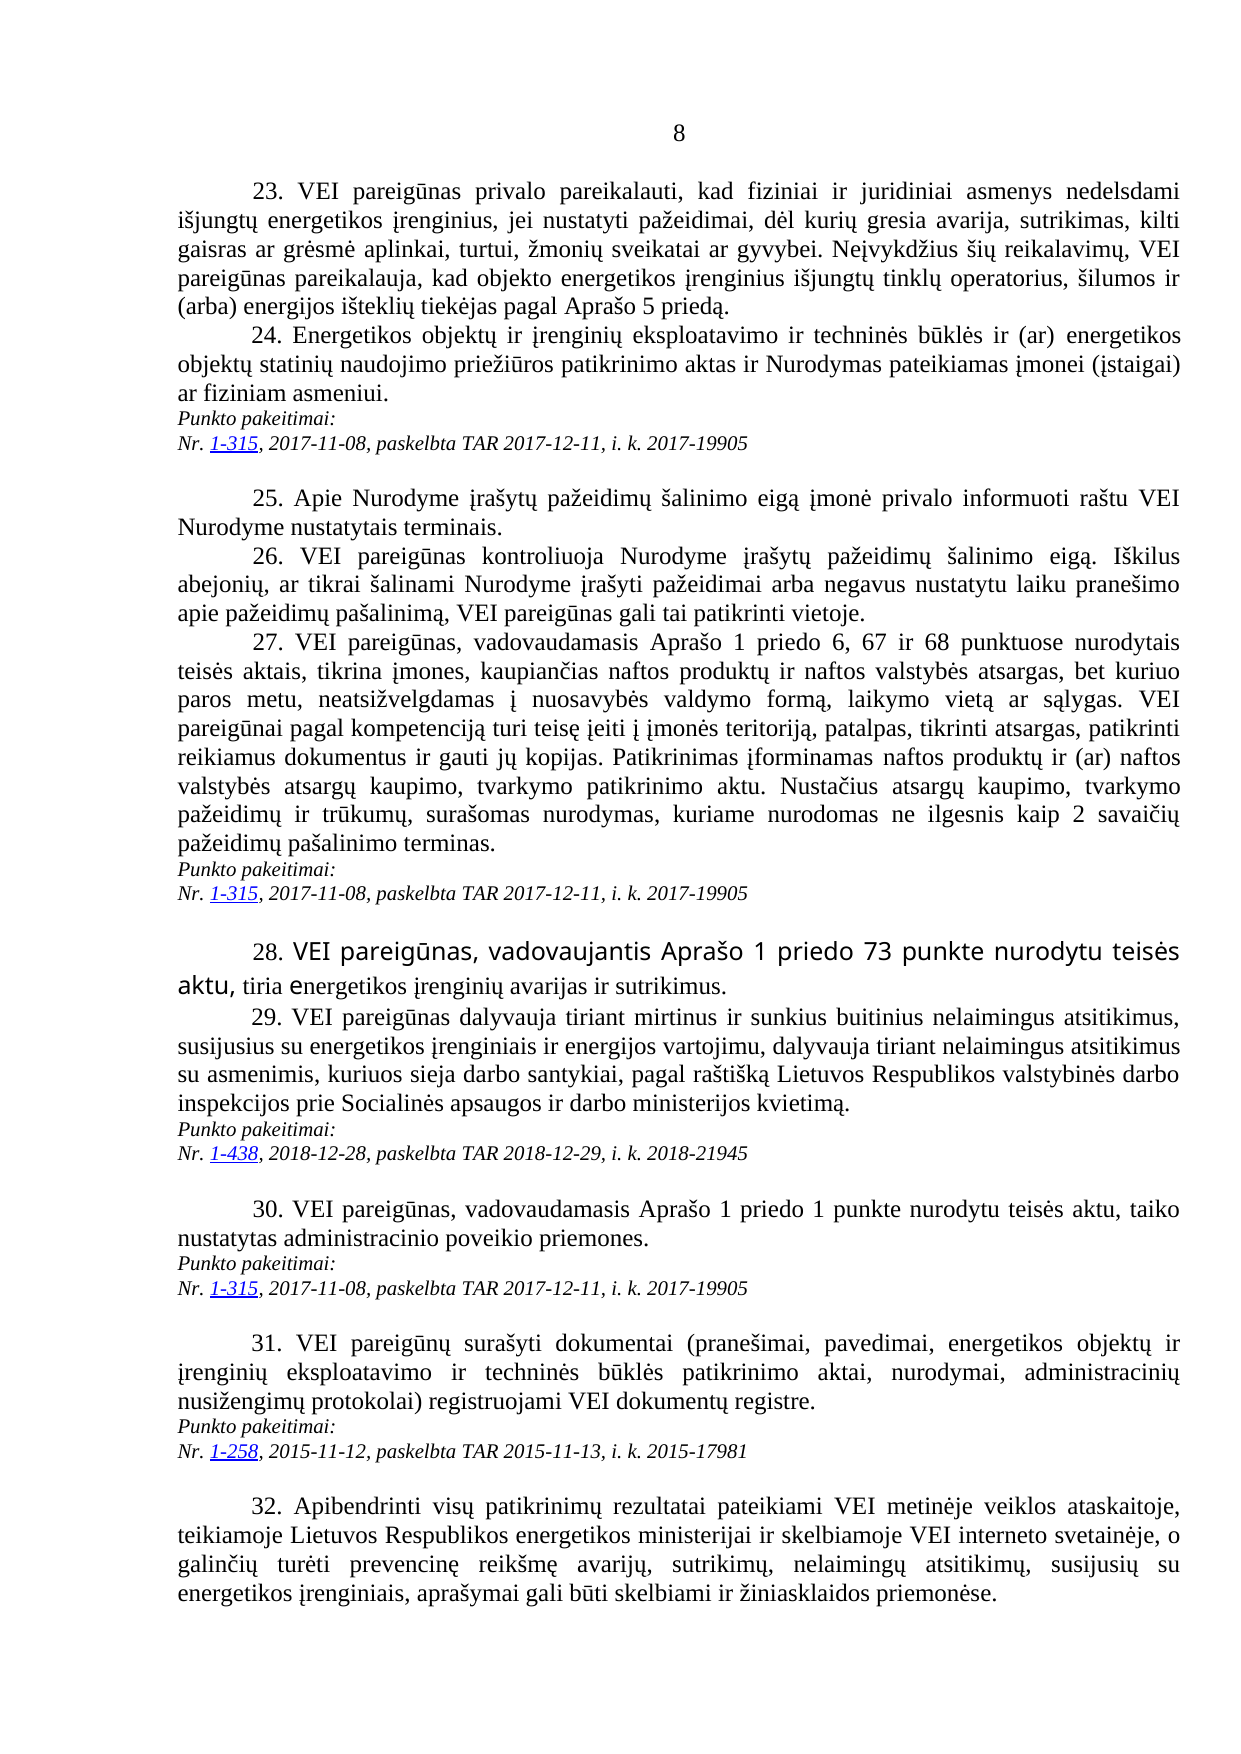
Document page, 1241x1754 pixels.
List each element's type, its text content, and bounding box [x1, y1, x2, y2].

text Nr. 1-315, 2017-11-08, paskelbta TAR 2017-12-11, i. k. 2017-19905 [177, 881, 1181, 905]
text Nr. 1-258, 2015-11-12, paskelbta TAR 2015-11-13, i. k. 2015-17981 [177, 1438, 1181, 1463]
text Punkto pakeitimai: [177, 1251, 1181, 1275]
text Punkto pakeitimai: [177, 857, 1181, 881]
text Punkto pakeitimai: [177, 406, 1181, 430]
text 29. VEI pareigūnas dalyvauja tiriant mirtinus ir sunkius buitinius nelaimingus atsitikimus, susijusius su energetikos įrenginiais ir energijos vartojimu, dalyvauja tiriant nelaimingus atsitikimus su asmenimis, kuriuos sieja darbo santykiai, pagal raštišką Lietuvos Respublikos valstybinės darbo inspekcijos prie Socialinės apsaugos ir darbo ministerijos kvietimą. [177, 1002, 1181, 1117]
text 30. VEI pareigūnas, vadovaudamasis Aprašo 1 priedo 1 punkte nurodytu teisės aktu, taiko nustatytas administracinio poveikio priemones. [177, 1194, 1181, 1251]
text 26. VEI pareigūnas kontroliuoja Nurodyme įrašytų pažeidimų šalinimo eigą. Iškilus abejonių, ar tikrai šalinami Nurodyme įrašyti pažeidimai arba negavus nustatytu laiku pranešimo apie pažeidimų pašalinimą, VEI pareigūnas gali tai patikrinti vietoje. [177, 541, 1181, 627]
text 28. VEI pareigūnas, vadovaujantis Aprašo 1 priedo 73 punkte nurodytu teisės aktu, tiria energetikos įrenginių avarijas ir sutrikimus. [177, 934, 1181, 1002]
text Nr. 1-315, 2017-11-08, paskelbta TAR 2017-12-11, i. k. 2017-19905 [177, 1275, 1181, 1299]
text 31. VEI pareigūnų surašyti dokumentai (pranešimai, pavedimai, energetikos objektų ir įrenginių eksploatavimo ir techninės būklės patikrinimo aktai, nurodymai, administracinių nusižengimų protokolai) registruojami VEI dokumentų registre. [177, 1328, 1181, 1414]
text 27. VEI pareigūnas, vadovaudamasis Aprašo 1 priedo 6, 67 ir 68 punktuose nurodytais teisės aktais, tikrina įmones, kaupiančias naftos produktų ir naftos valstybės atsargas, bet kuriuo paros metu, neatsižvelgdamas į nuosavybės valdymo formą, laikymo vietą ar sąlygas. VEI pareigūnai pagal kompetenciją turi teisę įeiti į įmonės teritoriją, patalpas, tikrinti atsargas, patikrinti reikiamus dokumentus ir gauti jų kopijas. Patikrinimas įforminamas naftos produktų ir (ar) naftos valstybės atsargų kaupimo, tvarkymo patikrinimo aktu. Nustačius atsargų kaupimo, tvarkymo pažeidimų ir trūkumų, surašomas nurodymas, kuriame nurodomas ne ilgesnis kaip 2 savaičių pažeidimų pašalinimo terminas. [177, 627, 1181, 857]
text 24. Energetikos objektų ir įrenginių eksploatavimo ir techninės būklės ir (ar) energetikos objektų statinių naudojimo priežiūros patikrinimo aktas ir Nurodymas pateikiamas įmonei (įstaigai) ar fiziniam asmeniui. [177, 320, 1181, 406]
text 32. Apibendrinti visų patikrinimų rezultatai pateikiami VEI metinėje veiklos ataskaitoje, teikiamoje Lietuvos Respublikos energetikos ministerijai ir skelbiamoje VEI interneto svetainėje, o galinčių turėti prevencinę reikšmę avarijų, sutrikimų, nelaimingų atsitikimų, susijusių su energetikos įrenginiais, aprašymai gali būti skelbiami ir žiniasklaidos priemonėse. [177, 1491, 1181, 1606]
text Punkto pakeitimai: [177, 1414, 1181, 1438]
text Punkto pakeitimai: [177, 1117, 1181, 1141]
text Nr. 1-438, 2018-12-28, paskelbta TAR 2018-12-29, i. k. 2018-21945 [177, 1141, 1181, 1165]
text 25. Apie Nurodyme įrašytų pažeidimų šalinimo eigą įmonė privalo informuoti raštu VEI Nurodyme nustatytais terminais. [177, 483, 1181, 541]
text 23. VEI pareigūnas privalo pareikalauti, kad fiziniai ir juridiniai asmenys nedelsdami išjungtų energetikos įrenginius, jei nustatyti pažeidimai, dėl kurių gresia avarija, sutrikimas, kilti gaisras ar grėsmė aplinkai, turtui, žmonių sveikatai ar gyvybei. Neįvykdžius šių reikalavimų, VEI pareigūnas pareikalauja, kad objekto energetikos įrenginius išjungtų tinklų operatorius, šilumos ir (arba) energijos išteklių tiekėjas pagal Aprašo 5 priedą. [177, 176, 1181, 320]
text Nr. 1-315, 2017-11-08, paskelbta TAR 2017-12-11, i. k. 2017-19905 [177, 430, 1181, 454]
